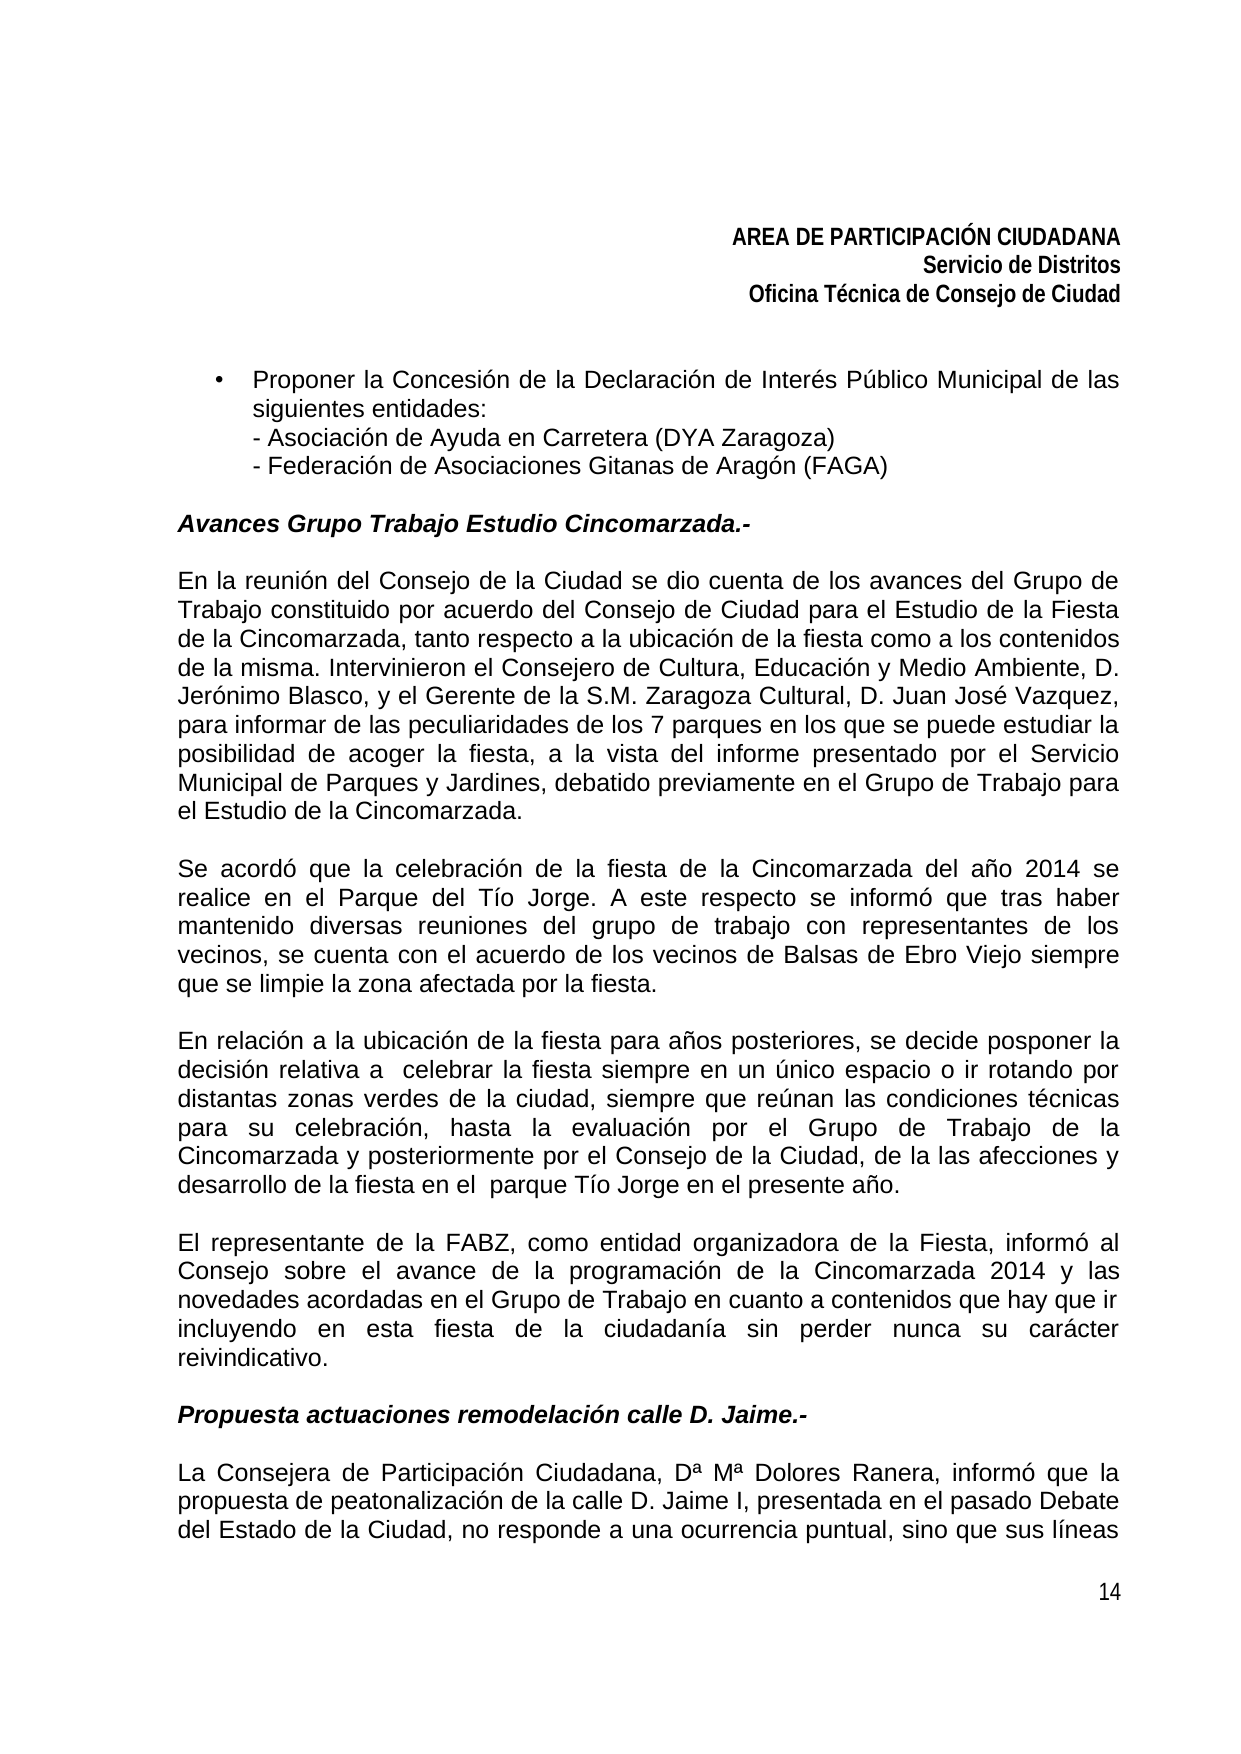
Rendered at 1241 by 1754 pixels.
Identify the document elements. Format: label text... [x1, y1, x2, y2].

text El representante de la FABZ, como entidad organizadora de la Fiesta, informó al Consejo sobre el avance de la programación de la Cincomarzada 2014 y las novedades acordadas en el Grupo de Trabajo en cuanto a contenidos que hay que ir [177, 1228, 1121, 1314]
text Avances Grupo Trabajo Estudio Cincomarzada.- [177, 509, 1121, 538]
text En la reunión del Consejo de la Ciudad se dio cuenta de los avances del Grupo de Trabajo constituido por acuerdo del Consejo de Ciudad para el Estudio de la Fiesta de la Cincomarzada, tanto respecto a la ubicación de la fiesta como a los contenidos de la misma. Intervinieron el Consejero de Cultura, Educación y Medio Ambiente, D. Jerónimo Blasco, y el Gerente de la S.M. Zaragoza Cultural, D. Juan José Vazquez, para informar de las peculiaridades de los 7 parques en los que se puede estudiar la posibilidad de acoger la fiesta, a la vista del informe presentado por el Servicio Municipal de Parques y Jardines, debatido previamente en el Grupo de Trabajo para el Estudio de la Cincomarzada. [177, 566, 1121, 825]
text La Consejera de Participación Ciudadana, Dª Mª Dolores Ranera, informó que la propuesta de peatonalización de la calle D. Jaime I, presentada en el pasado Debate del Estado de la Ciudad, no responde a una ocurrencia puntual, sino que sus líneas [177, 1458, 1121, 1544]
text En relación a la ubicación de la fiesta para años posteriores, se decide posponer la decisión relativa a celebrar la fiesta siempre en un único espacio o ir rotando por distantas zonas verdes de la ciudad, siempre que reúnan las condiciones técnicas para su celebración, hasta la evaluación por el Grupo de Trabajo de la Cincomarzada y posteriormente por el Consejo de la Ciudad, de la las afecciones y desarrollo de la fiesta en el parque Tío Jorge en el presente año. [177, 1026, 1121, 1199]
text Se acordó que la celebración de la fiesta de la Cincomarzada del año 2014 se realice en el Parque del Tío Jorge. A este respecto se informó que tras haber mantenido diversas reuniones del grupo de trabajo con representantes de los vecinos, se cuenta con el acuerdo de los vecinos de Balsas de Ebro Viejo siempre que se limpie la zona afectada por la fiesta. [177, 854, 1121, 998]
text incluyendo en esta fiesta de la ciudadanía sin perder nunca su carácter reivindicativo. [177, 1314, 1121, 1371]
list - Federación de Asociaciones Gitanas de Aragón (FAGA) [215, 451, 1121, 480]
list - Asociación de Ayuda en Carretera (DYA Zaragoza) [215, 423, 1121, 451]
list Proponer la Concesión de la Declaración de Interés Público Municipal de las siguientes entidades: [215, 365, 1121, 423]
text Propuesta actuaciones remodelación calle D. Jaime.- [177, 1400, 1121, 1429]
